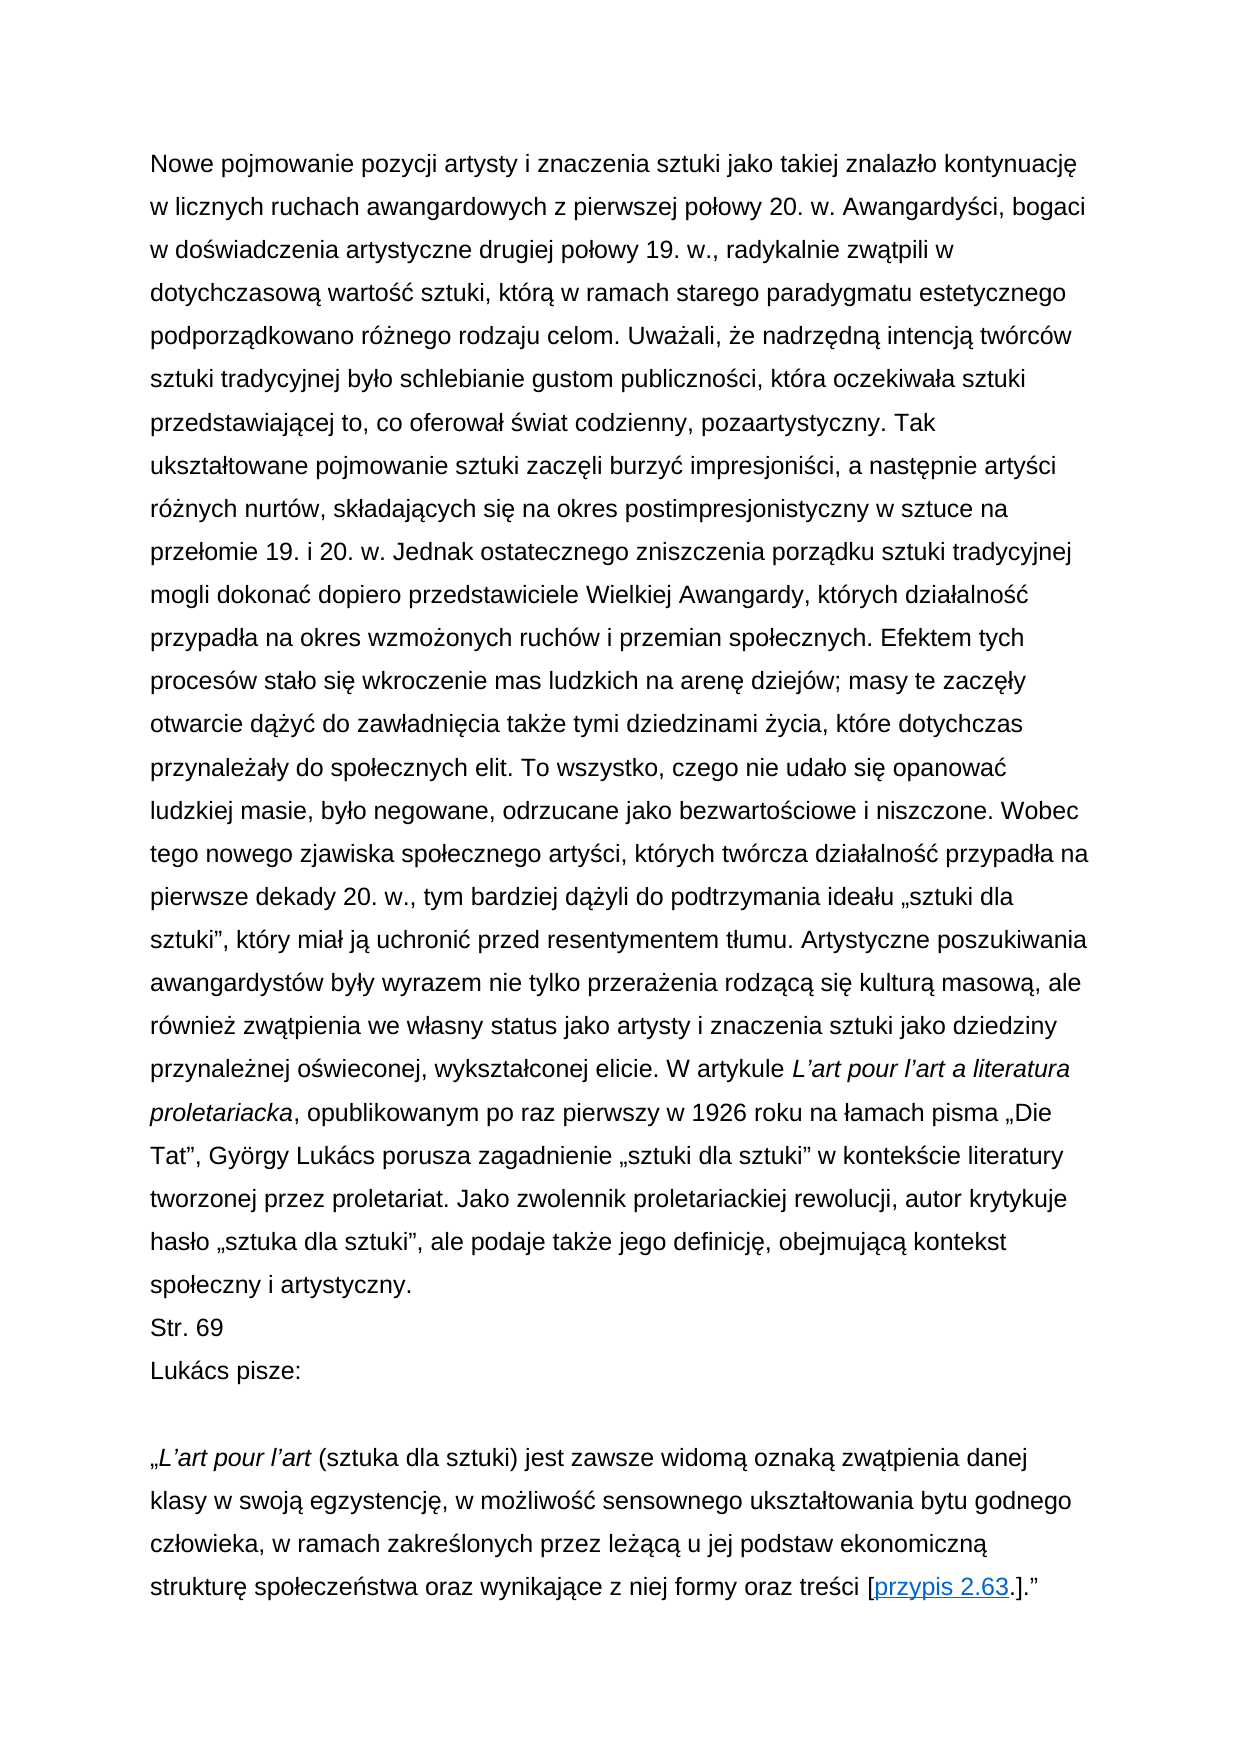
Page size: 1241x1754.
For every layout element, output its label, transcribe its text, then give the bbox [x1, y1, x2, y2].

text „L’art pour l’art (sztuka dla sztuki) jest zawsze widomą oznaką zwątpienia danej klasy w swoją egzystencję, w możliwość sensownego ukształtowania bytu godnego człowieka, w ramach zakreślonych przez leżącą u jej podstaw ekonomiczną strukturę społeczeństwa oraz wynikające z niej formy oraz treści [przypis 2.63.].” [150, 1443, 1090, 1601]
text Str. 69 [150, 1313, 1090, 1342]
text Nowe pojmowanie pozycji artysty i znaczenia sztuki jako takiej znalazło kontynuację w licznych ruchach awangardowych z pierwszej połowy 20. w. Awangardyści, bogaci w doświadczenia artystyczne drugiej połowy 19. w., radykalnie zwątpili w dotychczasową wartość sztuki, którą w ramach starego paradygmatu estetycznego podporządkowano różnego rodzaju celom. Uważali, że nadrzędną intencją twórców sztuki tradycyjnej było schlebianie gustom publiczności, która oczekiwała sztuki przedstawiającej to, co oferował świat codzienny, pozaartystyczny. Tak ukształtowane pojmowanie sztuki zaczęli burzyć impresjoniści, a następnie artyści różnych nurtów, składających się na okres postimpresjonistyczny w sztuce na przełomie 19. i 20. w. Jednak ostatecznego zniszczenia porządku sztuki tradycyjnej mogli dokonać dopiero przedstawiciele Wielkiej Awangardy, których działalność przypadła na okres wzmożonych ruchów i przemian społecznych. Efektem tych procesów stało się wkroczenie mas ludzkich na arenę dziejów; masy te zaczęły otwarcie dążyć do zawładnięcia także tymi dziedzinami życia, które dotychczas przynależały do społecznych elit. To wszystko, czego nie udało się opanować ludzkiej masie, było negowane, odrzucane jako bezwartościowe i niszczone. Wobec tego nowego zjawiska społecznego artyści, których twórcza działalność przypadła na pierwsze dekady 20. w., tym bardziej dążyli do podtrzymania ideału „sztuki dla sztuki”, który miał ją uchronić przed resentymentem tłumu. Artystyczne poszukiwania awangardystów były wyrazem nie tylko przerażenia rodzącą się kulturą masową, ale również zwątpienia we własny status jako artysty i znaczenia sztuki jako dziedziny przynależnej oświeconej, wykształconej elicie. W artykule L’art pour l’art a literatura proletariacka, opublikowanym po raz pierwszy w 1926 roku na łamach pisma „Die Tat”, György Lukács porusza zagadnienie „sztuki dla sztuki” w kontekście literatury tworzonej przez proletariat. Jako zwolennik proletariackiej rewolucji, autor krytykuje hasło „sztuka dla sztuki”, ale podaje także jego definicję, obejmującą kontekst społeczny i artystyczny. [150, 149, 1090, 1299]
text Lukács pisze: [150, 1356, 1090, 1385]
